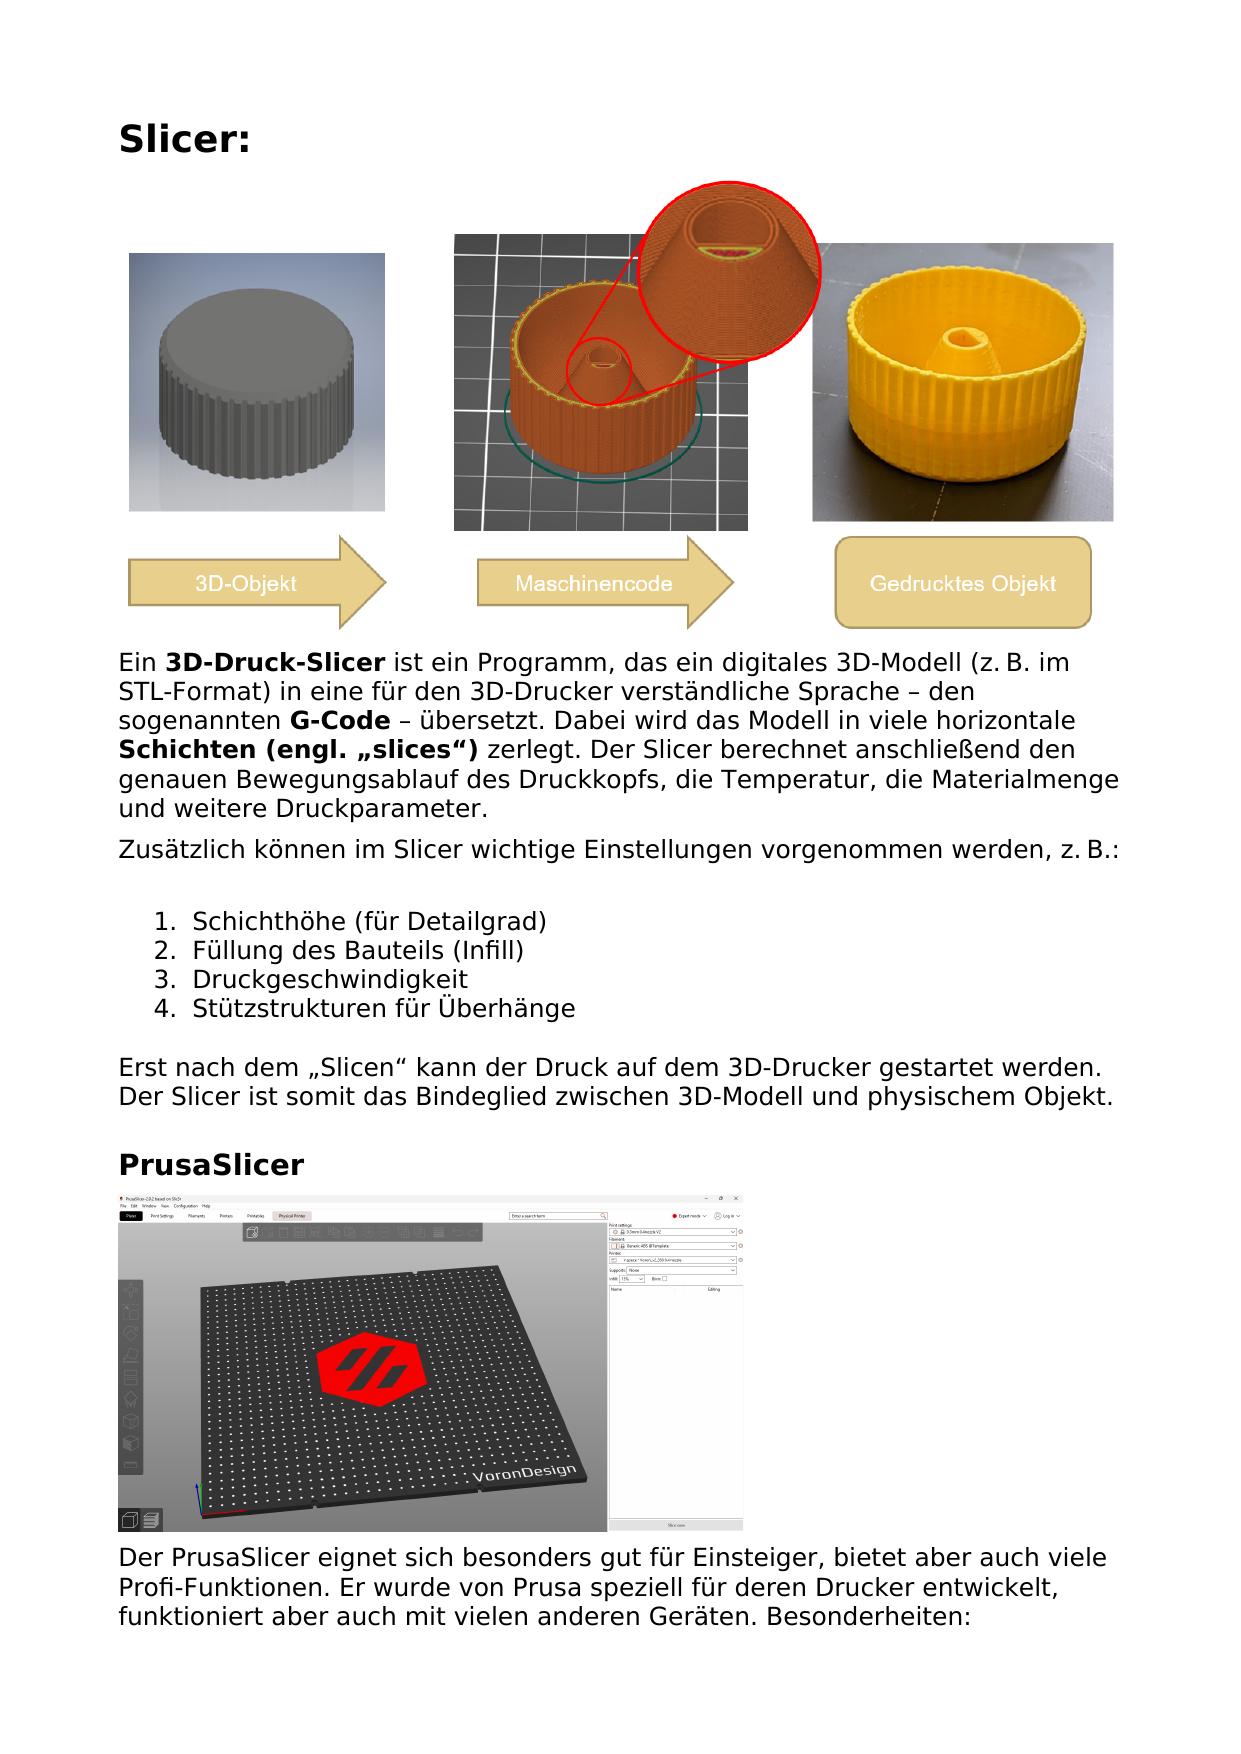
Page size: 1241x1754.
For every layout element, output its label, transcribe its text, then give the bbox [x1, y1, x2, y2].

text Erst nach dem „Slicen“ kann der Druck auf dem 3D-Drucker gestartet werden. Der Slicer ist somit das Bindeglied zwischen 3D-Modell und physischem Objekt. [118, 1053, 1122, 1111]
text Zusätzlich können im Slicer wichtige Einstellungen vorgenommen werden, z. B.: [118, 836, 1122, 865]
picture [118, 1195, 744, 1532]
subtitle PrusaSlicer [118, 1149, 1122, 1183]
text Ein 3D-Druck-Slicer ist ein Programm, das ein digitales 3D-Modell (z. B. im STL-Format) in eine für den 3D-Drucker verständliche Sprache – den sogenannten G-Code – übersetzt. Dabei wird das Modell in viele horizontale Schichten (engl. „slices“) zerlegt. Der Slicer berechnet anschließend den genauen Bewegungsablauf des Druckkopfs, die Temperatur, die Materialmenge und weitere Druckparameter. [118, 648, 1122, 823]
list Stützstrukturen für Überhänge [177, 994, 1122, 1023]
list Druckgeschwindigkeit [177, 965, 1122, 994]
list Füllung des Bauteils (Infill) [177, 936, 1122, 965]
picture [118, 174, 1123, 636]
list Schichthöhe (für Detailgrad) [177, 907, 1122, 936]
subtitle Slicer: [118, 118, 1122, 162]
text Der PrusaSlicer eignet sich besonders gut für Einsteiger, bietet aber auch viele Profi-Funktionen. Er wurde von Prusa speziell für deren Drucker entwickelt, funktioniert aber auch mit vielen anderen Geräten. Besonderheiten: [118, 1544, 1122, 1631]
